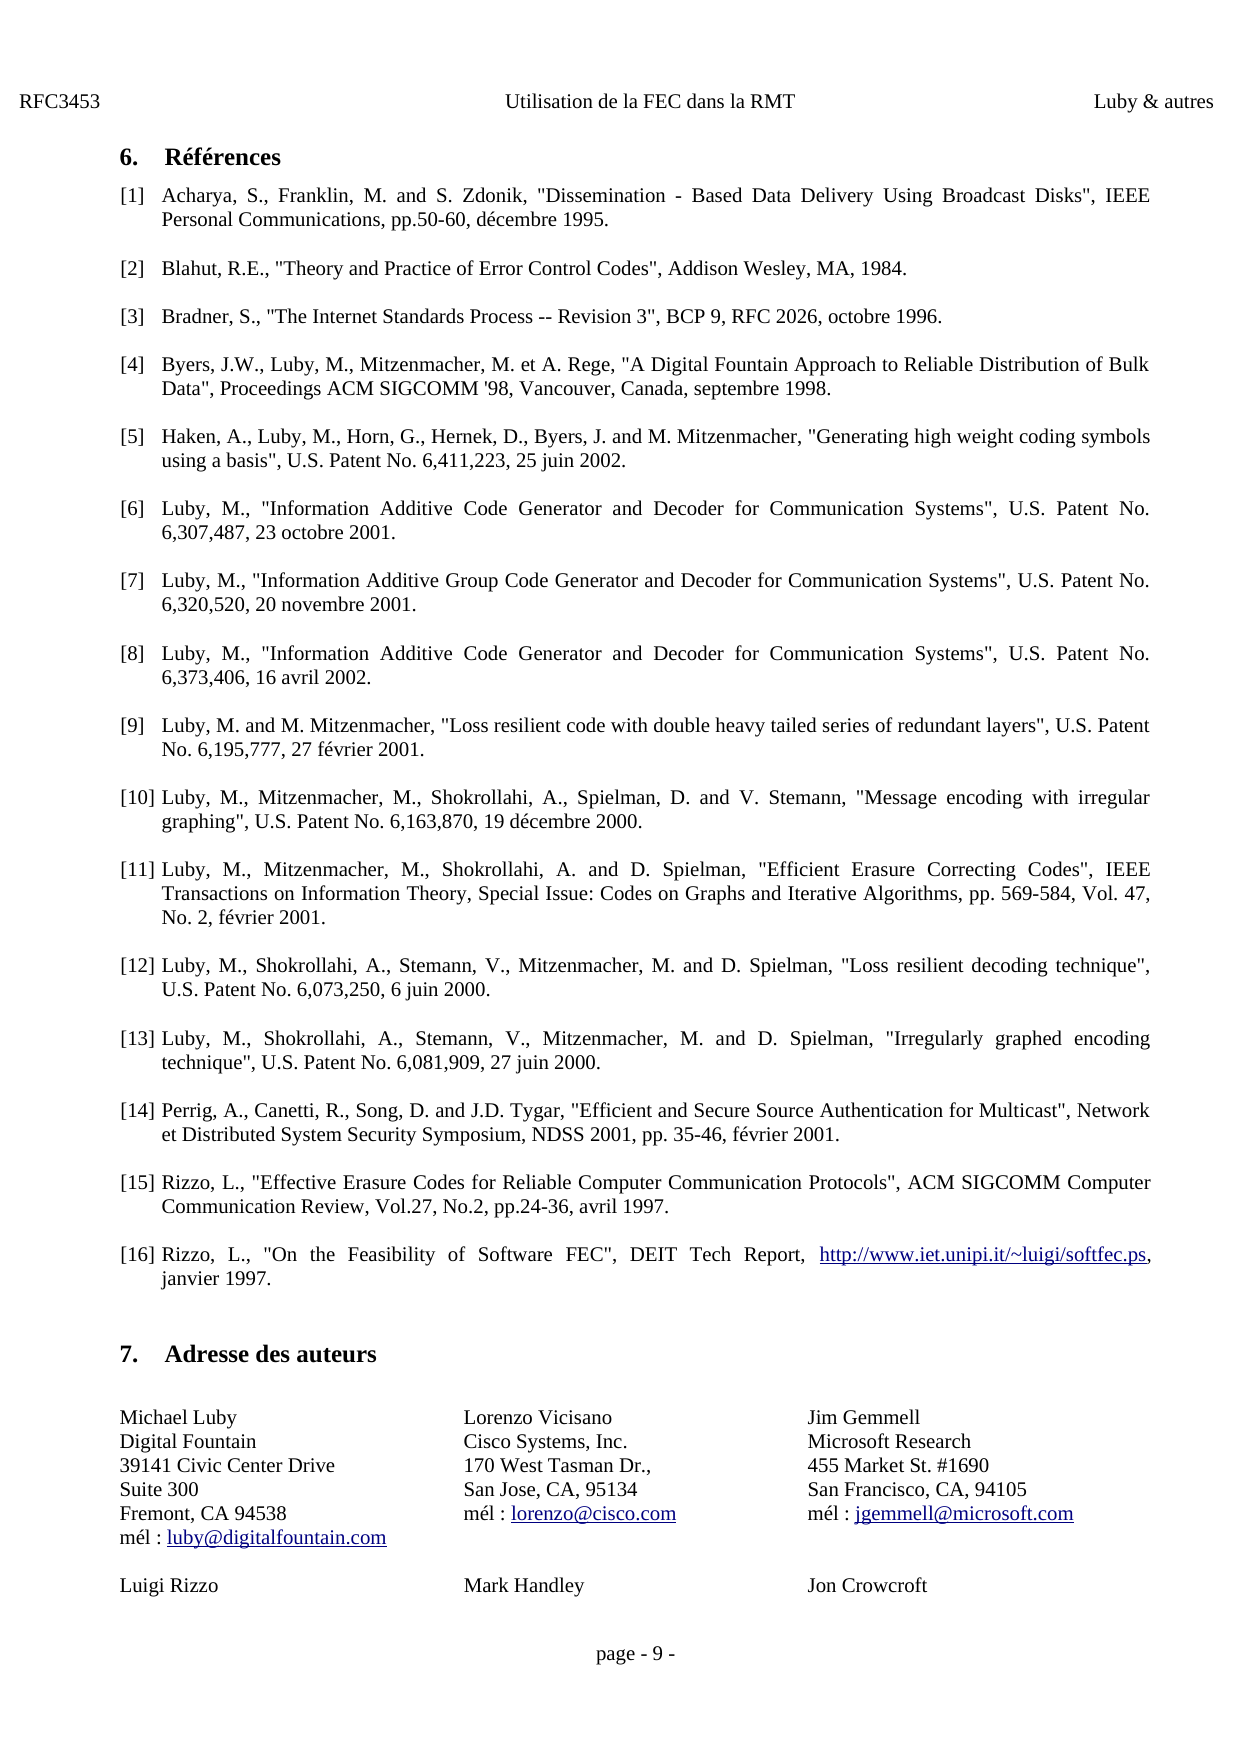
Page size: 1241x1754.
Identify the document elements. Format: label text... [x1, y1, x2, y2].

table_header Mark Handley [464, 1573, 807, 1597]
text [7] Luby, M., "Information Additive Group Code Generator and Decoder for Communication Systems", U.S. Patent No. 6,320,520, 20 novembre 2001. [120, 568, 1152, 616]
table_header Jon Crowcroft [808, 1573, 1152, 1597]
table_cell San Francisco, CA, 94105 [808, 1477, 1152, 1501]
table_header Luigi Rizzo [119, 1573, 463, 1597]
text [1] Acharya, S., Franklin, M. and S. Zdonik, "Dissemination - Based Data Delivery Using Broadcast Disks", IEEE Personal Communications, pp.50-60, décembre 1995. [120, 183, 1152, 231]
text [16] Rizzo, L., "On the Feasibility of Software FEC", DEIT Tech Report, http://www.iet.unipi.it/~luigi/softfec.ps, janvier 1997. [120, 1242, 1152, 1290]
table_header Lorenzo Vicisano [463, 1405, 807, 1429]
text [6] Luby, M., "Information Additive Code Generator and Decoder for Communication Systems", U.S. Patent No. 6,307,487, 23 octobre 2001. [120, 496, 1152, 544]
table_cell 455 Market St. #1690 [808, 1453, 1152, 1477]
table_cell Digital Fountain [119, 1429, 463, 1453]
table_header Jim Gemmell [808, 1405, 1152, 1429]
text [9] Luby, M. and M. Mitzenmacher, "Loss resilient code with double heavy tailed series of redundant layers", U.S. Patent No. 6,195,777, 27 février 2001. [120, 713, 1152, 761]
table_cell mél : jgemmell@microsoft.com [808, 1501, 1152, 1525]
text [8] Luby, M., "Information Additive Code Generator and Decoder for Communication Systems", U.S. Patent No. 6,373,406, 16 avril 2002. [120, 641, 1152, 689]
table_cell Fremont, CA 94538 [119, 1501, 463, 1525]
table_cell Cisco Systems, Inc. [463, 1429, 807, 1453]
table_header Michael Luby [119, 1405, 463, 1429]
text [11] Luby, M., Mitzenmacher, M., Shokrollahi, A. and D. Spielman, "Efficient Erasure Correcting Codes", IEEE Transactions on Information Theory, Special Issue: Codes on Graphs and Iterative Algorithms, pp. 569-584, Vol. 47, No. 2, février 2001. [120, 857, 1152, 929]
text [13] Luby, M., Shokrollahi, A., Stemann, V., Mitzenmacher, M. and D. Spielman, "Irregularly graphed encoding technique", U.S. Patent No. 6,081,909, 27 juin 2000. [120, 1026, 1152, 1074]
text [12] Luby, M., Shokrollahi, A., Stemann, V., Mitzenmacher, M. and D. Spielman, "Loss resilient decoding technique", U.S. Patent No. 6,073,250, 6 juin 2000. [120, 953, 1152, 1001]
text [10] Luby, M., Mitzenmacher, M., Shokrollahi, A., Spielman, D. and V. Stemann, "Message encoding with irregular graphing", U.S. Patent No. 6,163,870, 19 décembre 2000. [120, 785, 1152, 833]
table_cell mél : luby@digitalfountain.com [119, 1525, 463, 1549]
text [2] Blahut, R.E., "Theory and Practice of Error Control Codes", Addison Wesley, MA, 1984. [120, 256, 1152, 279]
text [4] Byers, J.W., Luby, M., Mitzenmacher, M. et A. Rege, "A Digital Fountain Approach to Reliable Distribution of Bulk Data", Proceedings ACM SIGCOMM '98, Vancouver, Canada, septembre 1998. [120, 352, 1152, 400]
table_cell [463, 1525, 807, 1549]
subtitle 7. Adresse des auteurs [119, 1339, 1152, 1368]
table_cell [808, 1525, 1152, 1549]
subtitle 6. Références [119, 142, 1152, 171]
table_cell 170 West Tasman Dr., [463, 1453, 807, 1477]
text [15] Rizzo, L., "Effective Erasure Codes for Reliable Computer Communication Protocols", ACM SIGCOMM Computer Communication Review, Vol.27, No.2, pp.24-36, avril 1997. [120, 1170, 1152, 1218]
table_cell San Jose, CA, 95134 [463, 1477, 807, 1501]
text [14] Perrig, A., Canetti, R., Song, D. and J.D. Tygar, "Efficient and Secure Source Authentication for Multicast", Network et Distributed System Security Symposium, NDSS 2001, pp. 35-46, février 2001. [120, 1098, 1152, 1146]
table_cell Microsoft Research [808, 1429, 1152, 1453]
table_cell 39141 Civic Center Drive [119, 1453, 463, 1477]
table_cell mél : lorenzo@cisco.com [463, 1501, 807, 1525]
text [3] Bradner, S., "The Internet Standards Process -- Revision 3", BCP 9, RFC 2026, octobre 1996. [120, 304, 1152, 328]
text [5] Haken, A., Luby, M., Horn, G., Hernek, D., Byers, J. and M. Mitzenmacher, "Generating high weight coding symbols using a basis", U.S. Patent No. 6,411,223, 25 juin 2002. [120, 424, 1152, 472]
table_cell Suite 300 [119, 1477, 463, 1501]
